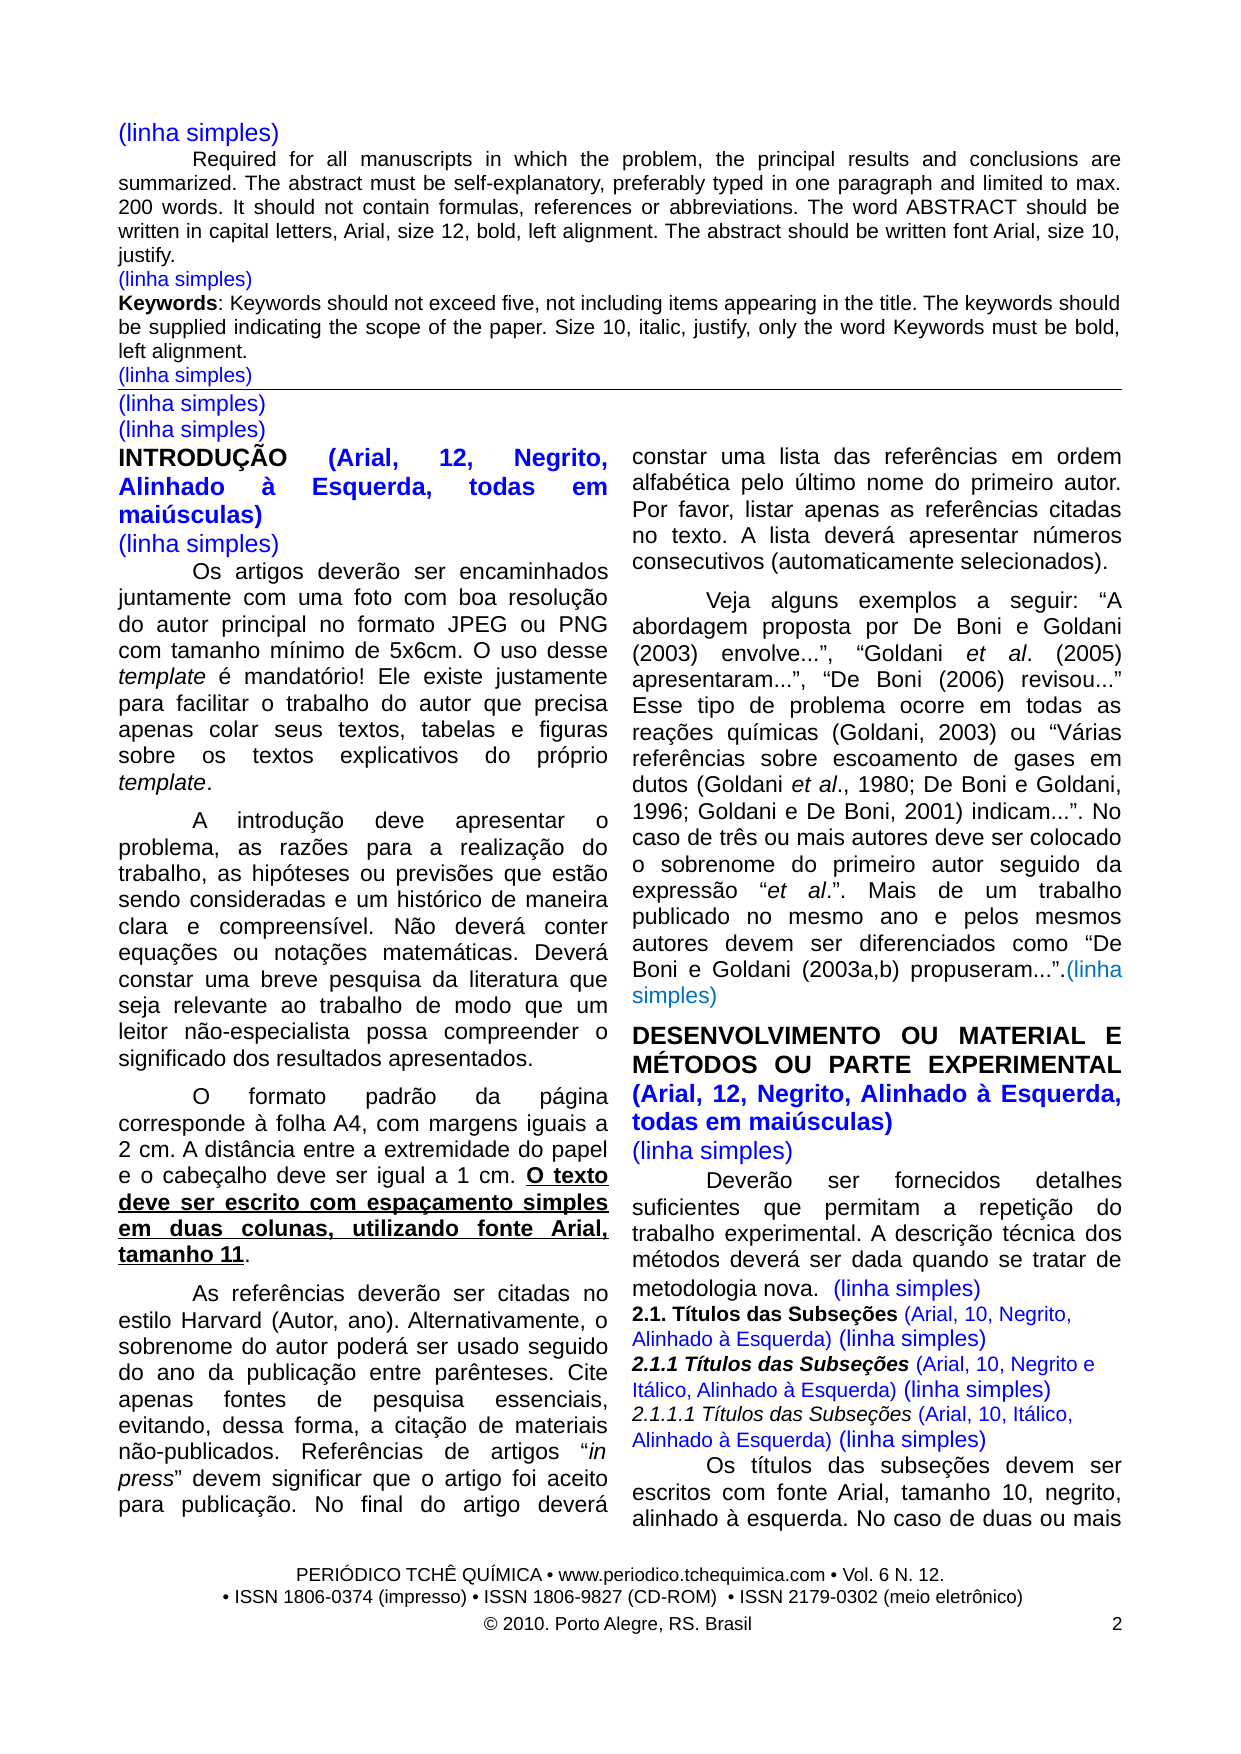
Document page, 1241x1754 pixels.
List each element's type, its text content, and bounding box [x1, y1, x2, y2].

text Os artigos deverão ser encaminhados juntamente com uma foto com boa resolução do autor principal no formato JPEG ou PNG com tamanho mínimo de 5x6cm. O uso desse template é mandatório! Ele existe justamente para facilitar o trabalho do autor que precisa apenas colar seus textos, tabelas e figuras sobre os textos explicativos do próprio template. [118, 558, 608, 795]
text 2.1.1.1 Títulos das Subseções (Arial, 10, Itálico, Alinhado à Esquerda) (linha simples) [632, 1402, 1122, 1452]
text Introdução (Arial, 12, Negrito, Alinhado à Esquerda, todas em maiúsculas) [118, 443, 608, 529]
text Veja alguns exemplos a seguir: “A abordagem proposta por De Boni e Goldani (2003) envolve...”, “Goldani et al. (2005) apresentaram...”, “De Boni (2006) revisou...” Esse tipo de problema ocorre em todas as reações químicas (Goldani, 2003) ou “Várias referências sobre escoamento de gases em dutos (Goldani et al., 1980; De Boni e Goldani, 1996; Goldani e De Boni, 2001) indicam...”. No caso de três ou mais autores deve ser colocado o sobrenome do primeiro autor seguido da expressão “et al.”. Mais de um trabalho publicado no mesmo ano e pelos mesmos autores devem ser diferenciados como “De Boni e Goldani (2003a,b) propuseram...”.(linha simples) [632, 587, 1122, 1009]
text em duas colunas, utilizando fonte Arial, [118, 1213, 608, 1238]
text (linha simples) [118, 416, 1122, 443]
text 2.1.1 Títulos das Subseções (Arial, 10, Negrito e Itálico, Alinhado à Esquerda) (linha simples) [632, 1352, 1122, 1402]
text Required for all manuscripts in which the problem, the principal results and conclusions are summarized. The abstract must be self-explanatory, preferably typed in one paragraph and limited to max. 200 words. It should not contain formulas, references or abbreviations. The word ABSTRACT should be written in capital letters, Arial, size 12, bold, left alignment. The abstract should be written font Arial, size 10, justify. [118, 147, 1122, 267]
text A introdução deve apresentar o problema, as razões para a realização do trabalho, as hipóteses ou previsões que estão sendo consideradas e um histórico de maneira clara e compreensível. Não deverá conter equações ou notações matemáticas. Deverá constar uma breve pesquisa da literatura que seja relevante ao trabalho de modo que um leitor não-especialista possa compreender o significado dos resultados apresentados. [118, 807, 608, 1071]
text (linha simples) [118, 529, 608, 558]
text 2.1. Títulos das Subseções (Arial, 10, Negrito, Alinhado à Esquerda) (linha simples) [632, 1301, 1122, 1352]
text Deverão ser fornecidos detalhes suficientes que permitam a repetição do trabalho experimental. A descrição técnica dos métodos deverá ser dada quando se tratar de metodologia nova. (linha simples) [632, 1165, 1122, 1301]
text (linha simples) [118, 390, 1122, 416]
text (linha simples) [118, 362, 1122, 389]
text O formato padrão da página corresponde à folha A4, com margens iguais a 2 cm. A distância entre a extremidade do papel e o cabeçalho deve ser igual a 1 cm. O texto deve ser escrito com espaçamento simples [118, 1083, 608, 1211]
text (linha simples) [632, 1136, 1122, 1165]
text Os títulos das subseções devem ser escritos com fonte Arial, tamanho 10, negrito, alinhado à esquerda. No caso de duas ou mais [632, 1452, 1122, 1531]
text (linha simples) [118, 118, 1122, 147]
text Keywords: Keywords should not exceed five, not including items appearing in the title. The keywords should be supplied indicating the scope of the paper. Size 10, italic, justify, only the word Keywords must be bold, left alignment. [118, 291, 1122, 362]
text constar uma lista das referências em ordem alfabética pelo último nome do primeiro autor. Por favor, listar apenas as referências citadas no texto. A lista deverá apresentar números consecutivos (automaticamente selecionados). [632, 443, 1122, 574]
text (linha simples) [118, 267, 1122, 291]
text tamanho 11. [118, 1239, 608, 1268]
text Desenvolvimento ou Material e Métodos ou Parte Experimental (Arial, 12, Negrito, Alinhado à Esquerda, todas em maiúsculas) [632, 1021, 1122, 1136]
text As referências deverão ser citadas no estilo Harvard (Autor, ano). Alternativamente, o sobrenome do autor poderá ser usado seguido do ano da publicação entre parênteses. Cite apenas fontes de pesquisa essenciais, evitando, dessa forma, a citação de materiais não-publicados. Referências de artigos “in press” devem significar que o artigo foi aceito para publicação. No final do artigo deverá [118, 1280, 608, 1517]
